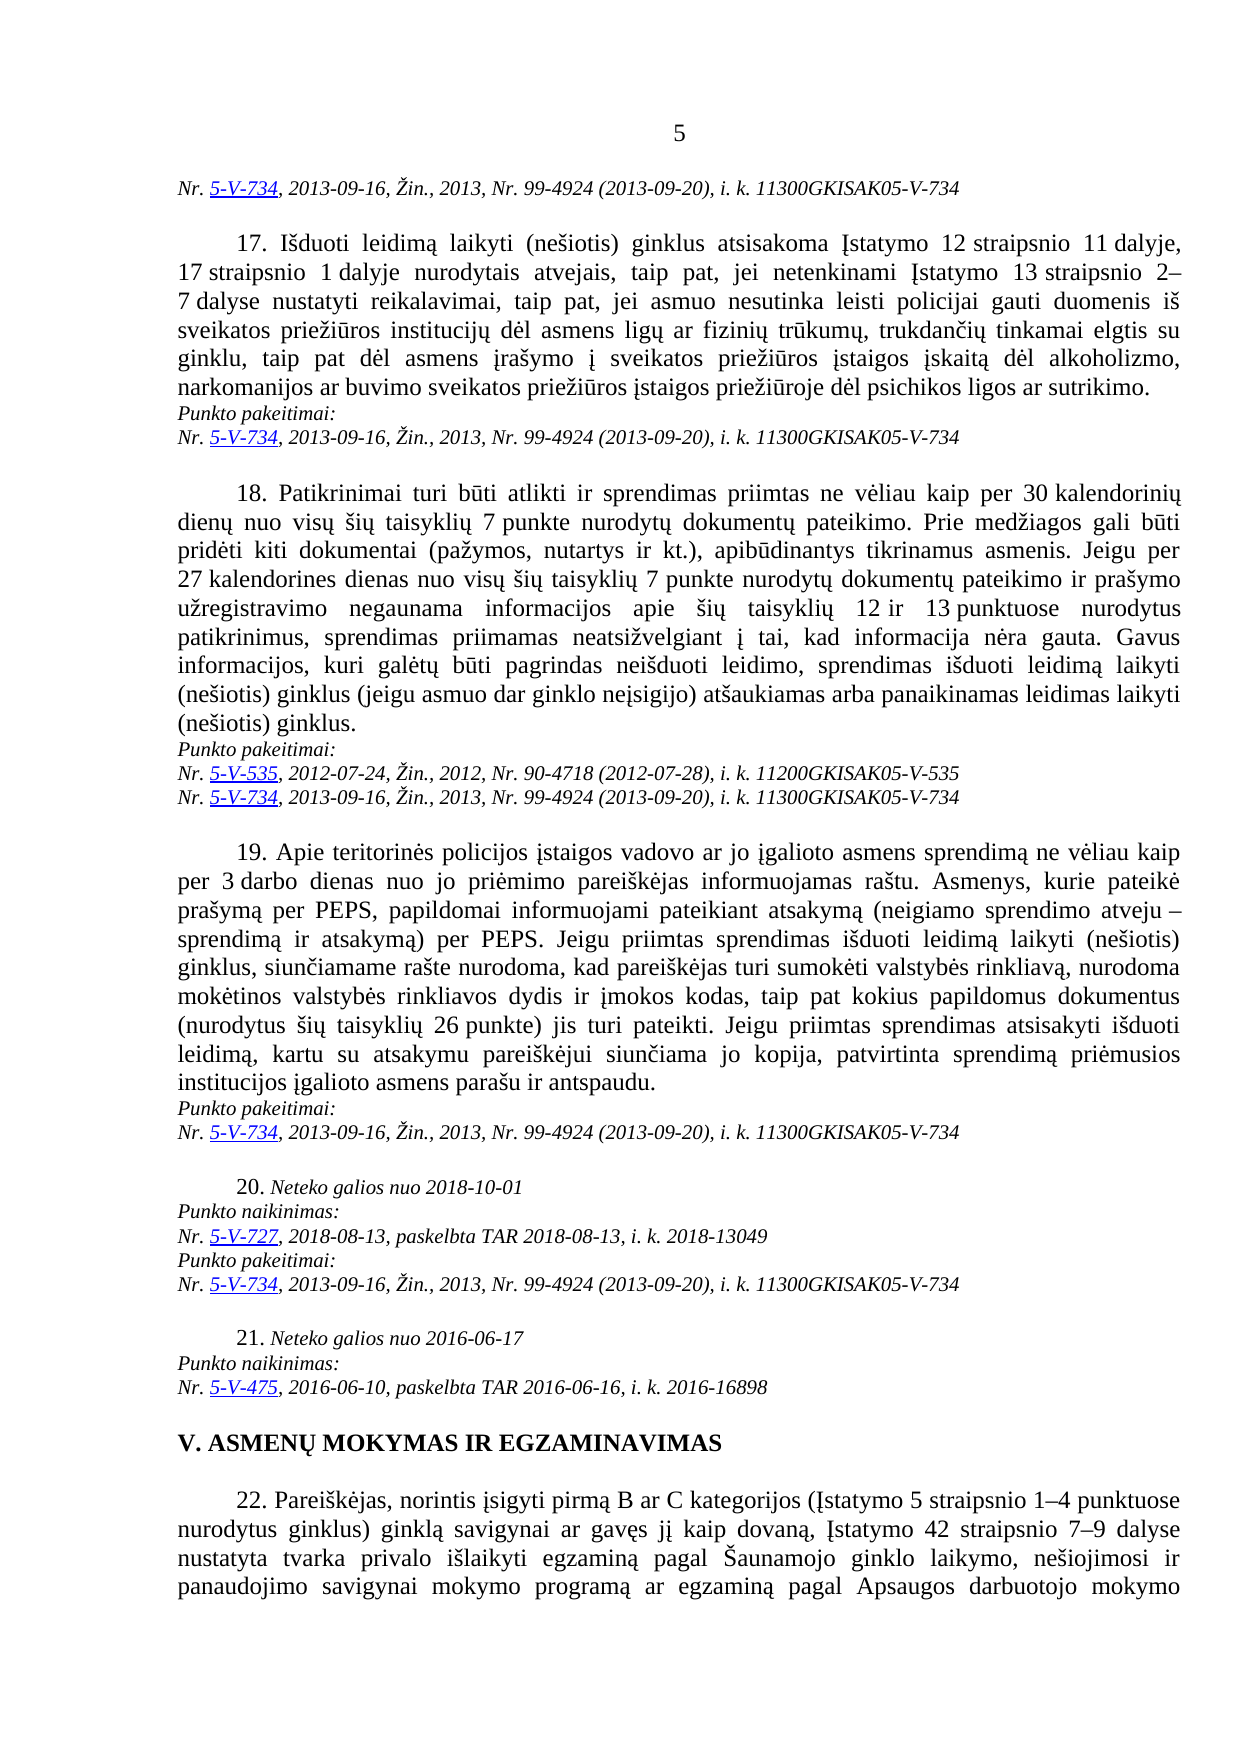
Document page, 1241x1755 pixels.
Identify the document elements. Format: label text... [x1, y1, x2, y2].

text 18. Patikrinimai turi būti atlikti ir sprendimas priimtas ne vėliau kaip per 30 kalendorinių dienų nuo visų šių taisyklių 7 punkte nurodytų dokumentų pateikimo. Prie medžiagos gali būti pridėti kiti dokumentai (pažymos, nutartys ir kt.), apibūdinantys tikrinamus asmenis. Jeigu per 27 kalendorines dienas nuo visų šių taisyklių 7 punkte nurodytų dokumentų pateikimo ir prašymo užregistravimo negaunama informacijos apie šių taisyklių 12 ir 13 punktuose nurodytus patikrinimus, sprendimas priimamas neatsižvelgiant į tai, kad informacija nėra gauta. Gavus informacijos, kuri galėtų būti pagrindas neišduoti leidimo, sprendimas išduoti leidimą laikyti (nešiotis) ginklus (jeigu asmuo dar ginklo neįsigijo) atšaukiamas arba panaikinamas leidimas laikyti (nešiotis) ginklus. [177, 478, 1181, 737]
text Punkto pakeitimai: [177, 401, 1181, 425]
text Nr. 5-V-535, 2012-07-24, Žin., 2012, Nr. 90-4718 (2012-07-28), i. k. 11200GKISAK05-V-535 [177, 761, 1181, 785]
text 19. Apie teritorinės policijos įstaigos vadovo ar jo įgalioto asmens sprendimą ne vėliau kaip per 3 darbo dienas nuo jo priėmimo pareiškėjas informuojamas raštu. Asmenys, kurie pateikė prašymą per PEPS, papildomai informuojami pateikiant atsakymą (neigiamo sprendimo atveju – sprendimą ir atsakymą) per PEPS. Jeigu priimtas sprendimas išduoti leidimą laikyti (nešiotis) ginklus, siunčiamame rašte nurodoma, kad pareiškėjas turi sumokėti valstybės rinkliavą, nurodoma mokėtinos valstybės rinkliavos dydis ir įmokos kodas, taip pat kokius papildomus dokumentus (nurodytus šių taisyklių 26 punkte) jis turi pateikti. Jeigu priimtas sprendimas atsisakyti išduoti leidimą, kartu su atsakymu pareiškėjui siunčiama jo kopija, patvirtinta sprendimą priėmusios institucijos įgalioto asmens parašu ir antspaudu. [177, 837, 1181, 1096]
text Nr. 5-V-727, 2018-08-13, paskelbta TAR 2018-08-13, i. k. 2018-13049 [177, 1223, 1181, 1248]
text Nr. 5-V-734, 2013-09-16, Žin., 2013, Nr. 99-4924 (2013-09-20), i. k. 11300GKISAK05-V-734 [177, 785, 1181, 809]
text Punkto naikinimas: [177, 1199, 1181, 1223]
text Nr. 5-V-734, 2013-09-16, Žin., 2013, Nr. 99-4924 (2013-09-20), i. k. 11300GKISAK05-V-734 [177, 1120, 1181, 1144]
text 22. Pareiškėjas, norintis įsigyti pirmą B ar C kategorijos (Įstatymo 5 straipsnio 1–4 punktuose nurodytus ginklus) ginklą savigynai ar gavęs jį kaip dovaną, Įstatymo 42 straipsnio 7–9 dalyse nustatyta tvarka privalo išlaikyti egzaminą pagal Šaunamojo ginklo laikymo, nešiojimosi ir panaudojimo savigynai mokymo programą ar egzaminą pagal Apsaugos darbuotojo mokymo [177, 1485, 1181, 1600]
text 21. Neteko galios nuo 2016-06-17 [177, 1324, 1181, 1351]
text Punkto pakeitimai: [177, 1248, 1181, 1272]
text 17. Išduoti leidimą laikyti (nešiotis) ginklus atsisakoma Įstatymo 12 straipsnio 11 dalyje, 17 straipsnio 1 dalyje nurodytais atvejais, taip pat, jei netenkinami Įstatymo 13 straipsnio 2–7 dalyse nustatyti reikalavimai, taip pat, jei asmuo nesutinka leisti policijai gauti duomenis iš sveikatos priežiūros institucijų dėl asmens ligų ar fizinių trūkumų, trukdančių tinkamai elgtis su ginklu, taip pat dėl asmens įrašymo į sveikatos priežiūros įstaigos įskaitą dėl alkoholizmo, narkomanijos ar buvimo sveikatos priežiūros įstaigos priežiūroje dėl psichikos ligos ar sutrikimo. [177, 228, 1181, 401]
text V. ASMENŲ MOKYMAS IR EGZAMINAVIMAS [177, 1428, 1181, 1456]
text Nr. 5-V-734, 2013-09-16, Žin., 2013, Nr. 99-4924 (2013-09-20), i. k. 11300GKISAK05-V-734 [177, 425, 1181, 449]
text Nr. 5-V-475, 2016-06-10, paskelbta TAR 2016-06-16, i. k. 2016-16898 [177, 1375, 1181, 1399]
text Punkto pakeitimai: [177, 1096, 1181, 1120]
text Punkto pakeitimai: [177, 737, 1181, 761]
text Punkto naikinimas: [177, 1351, 1181, 1375]
text Nr. 5-V-734, 2013-09-16, Žin., 2013, Nr. 99-4924 (2013-09-20), i. k. 11300GKISAK05-V-734 [177, 176, 1181, 200]
text Nr. 5-V-734, 2013-09-16, Žin., 2013, Nr. 99-4924 (2013-09-20), i. k. 11300GKISAK05-V-734 [177, 1272, 1181, 1296]
text 20. Neteko galios nuo 2018-10-01 [177, 1173, 1181, 1199]
